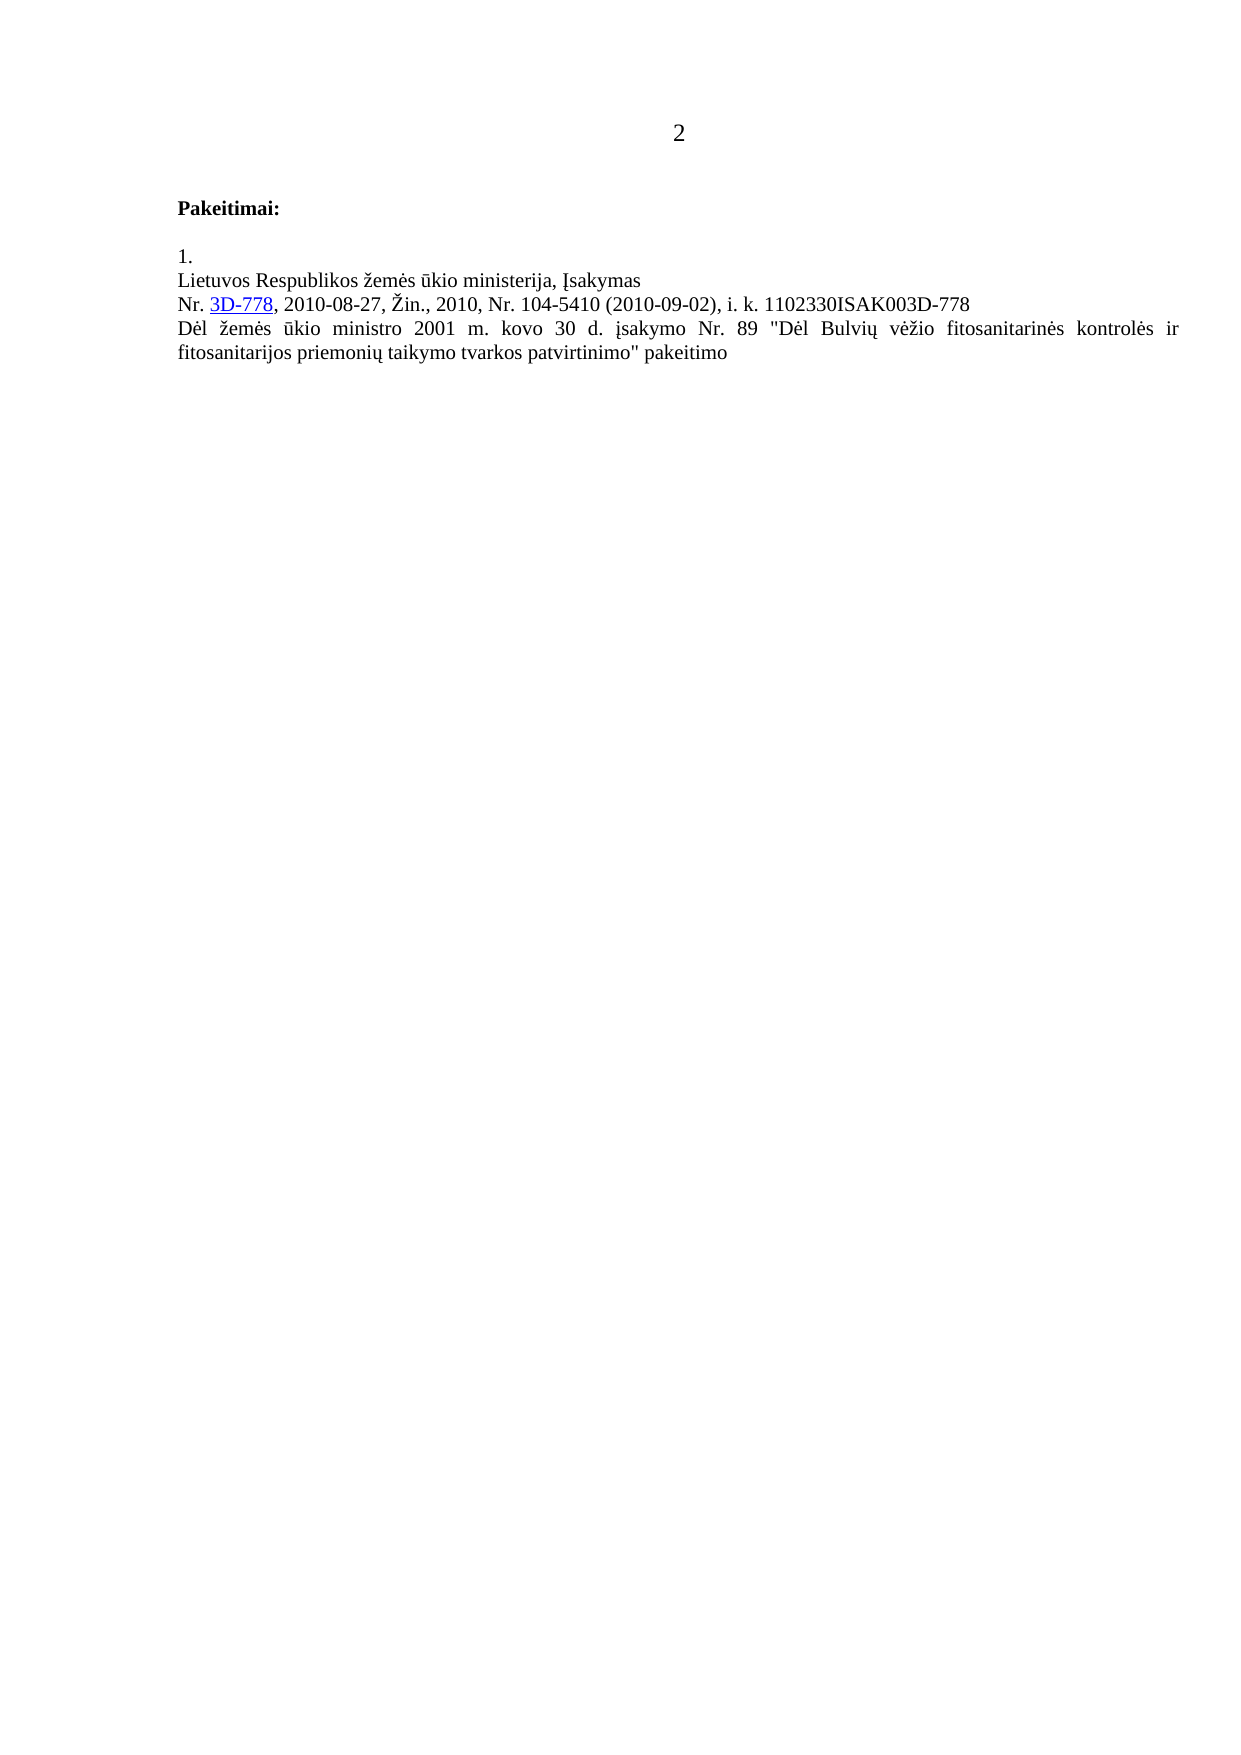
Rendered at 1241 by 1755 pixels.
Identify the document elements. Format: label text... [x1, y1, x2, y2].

text 1. [177, 244, 1181, 268]
text Lietuvos Respublikos žemės ūkio ministerija, Įsakymas [177, 268, 1181, 292]
text Dėl žemės ūkio ministro 2001 m. kovo 30 d. įsakymo Nr. 89 "Dėl Bulvių vėžio fitosanitarinės kontrolės ir fitosanitarijos priemonių taikymo tvarkos patvirtinimo" pakeitimo [177, 316, 1181, 364]
text Pakeitimai: [177, 196, 1181, 220]
text Nr. 3D-778, 2010-08-27, Žin., 2010, Nr. 104-5410 (2010-09-02), i. k. 1102330ISAK003D-778 [177, 292, 1181, 316]
